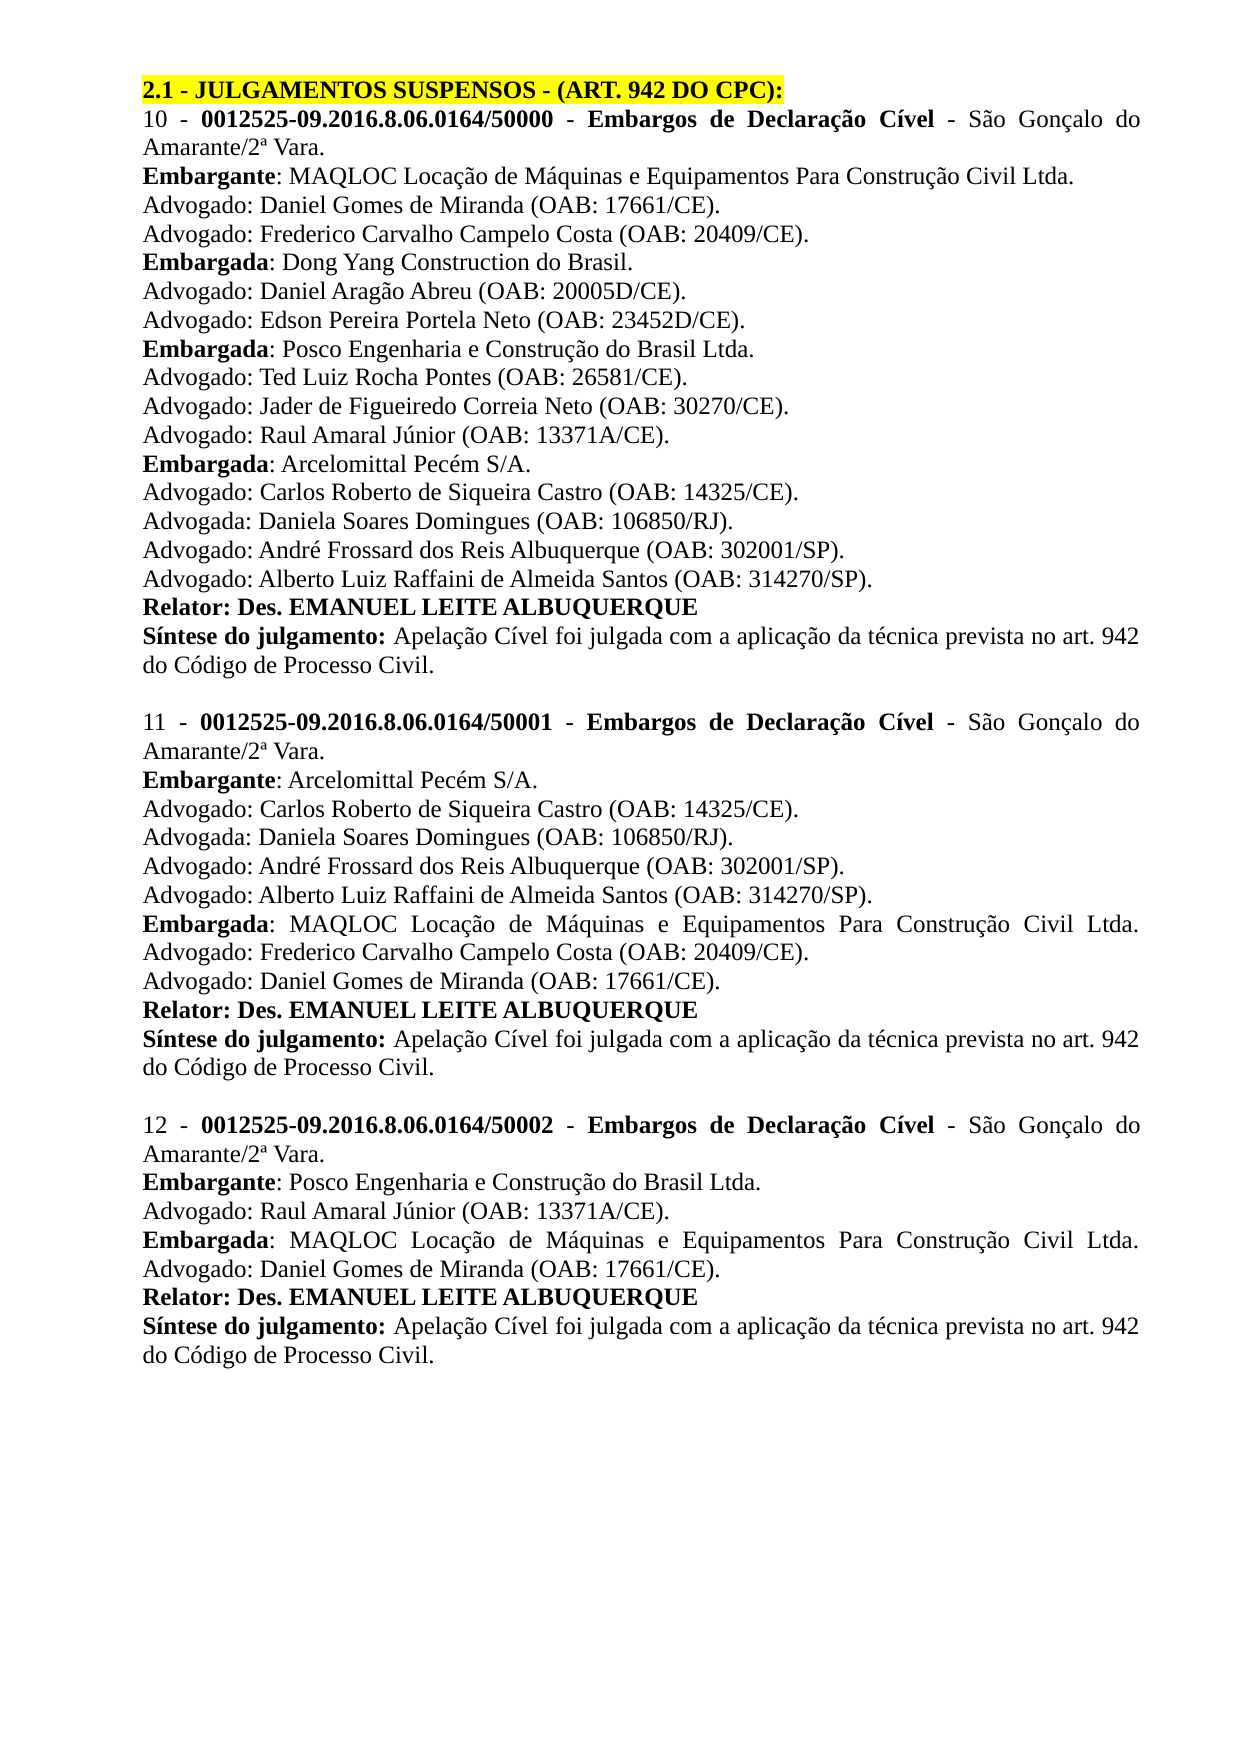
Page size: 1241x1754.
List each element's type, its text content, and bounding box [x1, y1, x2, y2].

text Advogado: André Frossard dos Reis Albuquerque (OAB: 302001/SP). [142, 851, 1141, 880]
text Advogado: Alberto Luiz Raffaini de Almeida Santos (OAB: 314270/SP). [142, 880, 1141, 909]
text Advogado: Jader de Figueiredo Correia Neto (OAB: 30270/CE). [142, 391, 1141, 420]
text 11 - 0012525-09.2016.8.06.0164/50001 - Embargos de Declaração Cível - São Gonçalo do Amarante/2ª Vara. [142, 707, 1141, 765]
text Síntese do julgamento: Apelação Cível foi julgada com a aplicação da técnica prevista no art. 942 do Código de Processo Civil. [142, 1311, 1141, 1369]
text Embargada: MAQLOC Locação de Máquinas e Equipamentos Para Construção Civil Ltda. Advogado: Daniel Gomes de Miranda (OAB: 17661/CE). [142, 1225, 1141, 1282]
text Advogado: Carlos Roberto de Siqueira Castro (OAB: 14325/CE). [142, 477, 1141, 506]
text Embargante: Posco Engenharia e Construção do Brasil Ltda. [142, 1167, 1141, 1196]
text Advogado: Frederico Carvalho Campelo Costa (OAB: 20409/CE). [142, 219, 1141, 247]
text Relator: Des. EMANUEL LEITE ALBUQUERQUE [142, 592, 1141, 621]
text Embargante: MAQLOC Locação de Máquinas e Equipamentos Para Construção Civil Ltda. [142, 161, 1141, 190]
text Síntese do julgamento: Apelação Cível foi julgada com a aplicação da técnica prevista no art. 942 do Código de Processo Civil. [142, 1024, 1141, 1081]
text Advogado: André Frossard dos Reis Albuquerque (OAB: 302001/SP). [142, 535, 1141, 564]
text Relator: Des. EMANUEL LEITE ALBUQUERQUE [142, 1282, 1141, 1311]
text Advogada: Daniela Soares Domingues (OAB: 106850/RJ). [142, 506, 1141, 535]
text Advogado: Carlos Roberto de Siqueira Castro (OAB: 14325/CE). [142, 794, 1141, 822]
text Relator: Des. EMANUEL LEITE ALBUQUERQUE [142, 995, 1141, 1024]
text Embargada: Dong Yang Construction do Brasil. [142, 247, 1141, 276]
text 12 - 0012525-09.2016.8.06.0164/50002 - Embargos de Declaração Cível - São Gonçalo do Amarante/2ª Vara. [142, 1110, 1141, 1167]
text Advogado: Daniel Gomes de Miranda (OAB: 17661/CE). [142, 190, 1141, 219]
text Advogado: Alberto Luiz Raffaini de Almeida Santos (OAB: 314270/SP). [142, 564, 1141, 592]
text Advogado: Edson Pereira Portela Neto (OAB: 23452D/CE). [142, 305, 1141, 334]
text Embargada: MAQLOC Locação de Máquinas e Equipamentos Para Construção Civil Ltda. Advogado: Frederico Carvalho Campelo Costa (OAB: 20409/CE). [142, 909, 1141, 966]
text Embargada: Posco Engenharia e Construção do Brasil Ltda. [142, 334, 1141, 362]
text Advogada: Daniela Soares Domingues (OAB: 106850/RJ). [142, 822, 1141, 851]
text Advogado: Daniel Aragão Abreu (OAB: 20005D/CE). [142, 276, 1141, 305]
text Embargante: Arcelomittal Pecém S/A. [142, 765, 1141, 794]
text Advogado: Daniel Gomes de Miranda (OAB: 17661/CE). [142, 966, 1141, 995]
text Síntese do julgamento: Apelação Cível foi julgada com a aplicação da técnica prevista no art. 942 do Código de Processo Civil. [142, 621, 1141, 679]
text Advogado: Raul Amaral Júnior (OAB: 13371A/CE). [142, 420, 1141, 449]
text 10 - 0012525-09.2016.8.06.0164/50000 - Embargos de Declaração Cível - São Gonçalo do Amarante/2ª Vara. [142, 104, 1141, 161]
text 2.1 - JULGAMENTOS SUSPENSOS - (ART. 942 DO CPC): [142, 75, 1141, 104]
text Advogado: Raul Amaral Júnior (OAB: 13371A/CE). [142, 1196, 1141, 1225]
text Advogado: Ted Luiz Rocha Pontes (OAB: 26581/CE). [142, 362, 1141, 391]
text Embargada: Arcelomittal Pecém S/A. [142, 449, 1141, 477]
